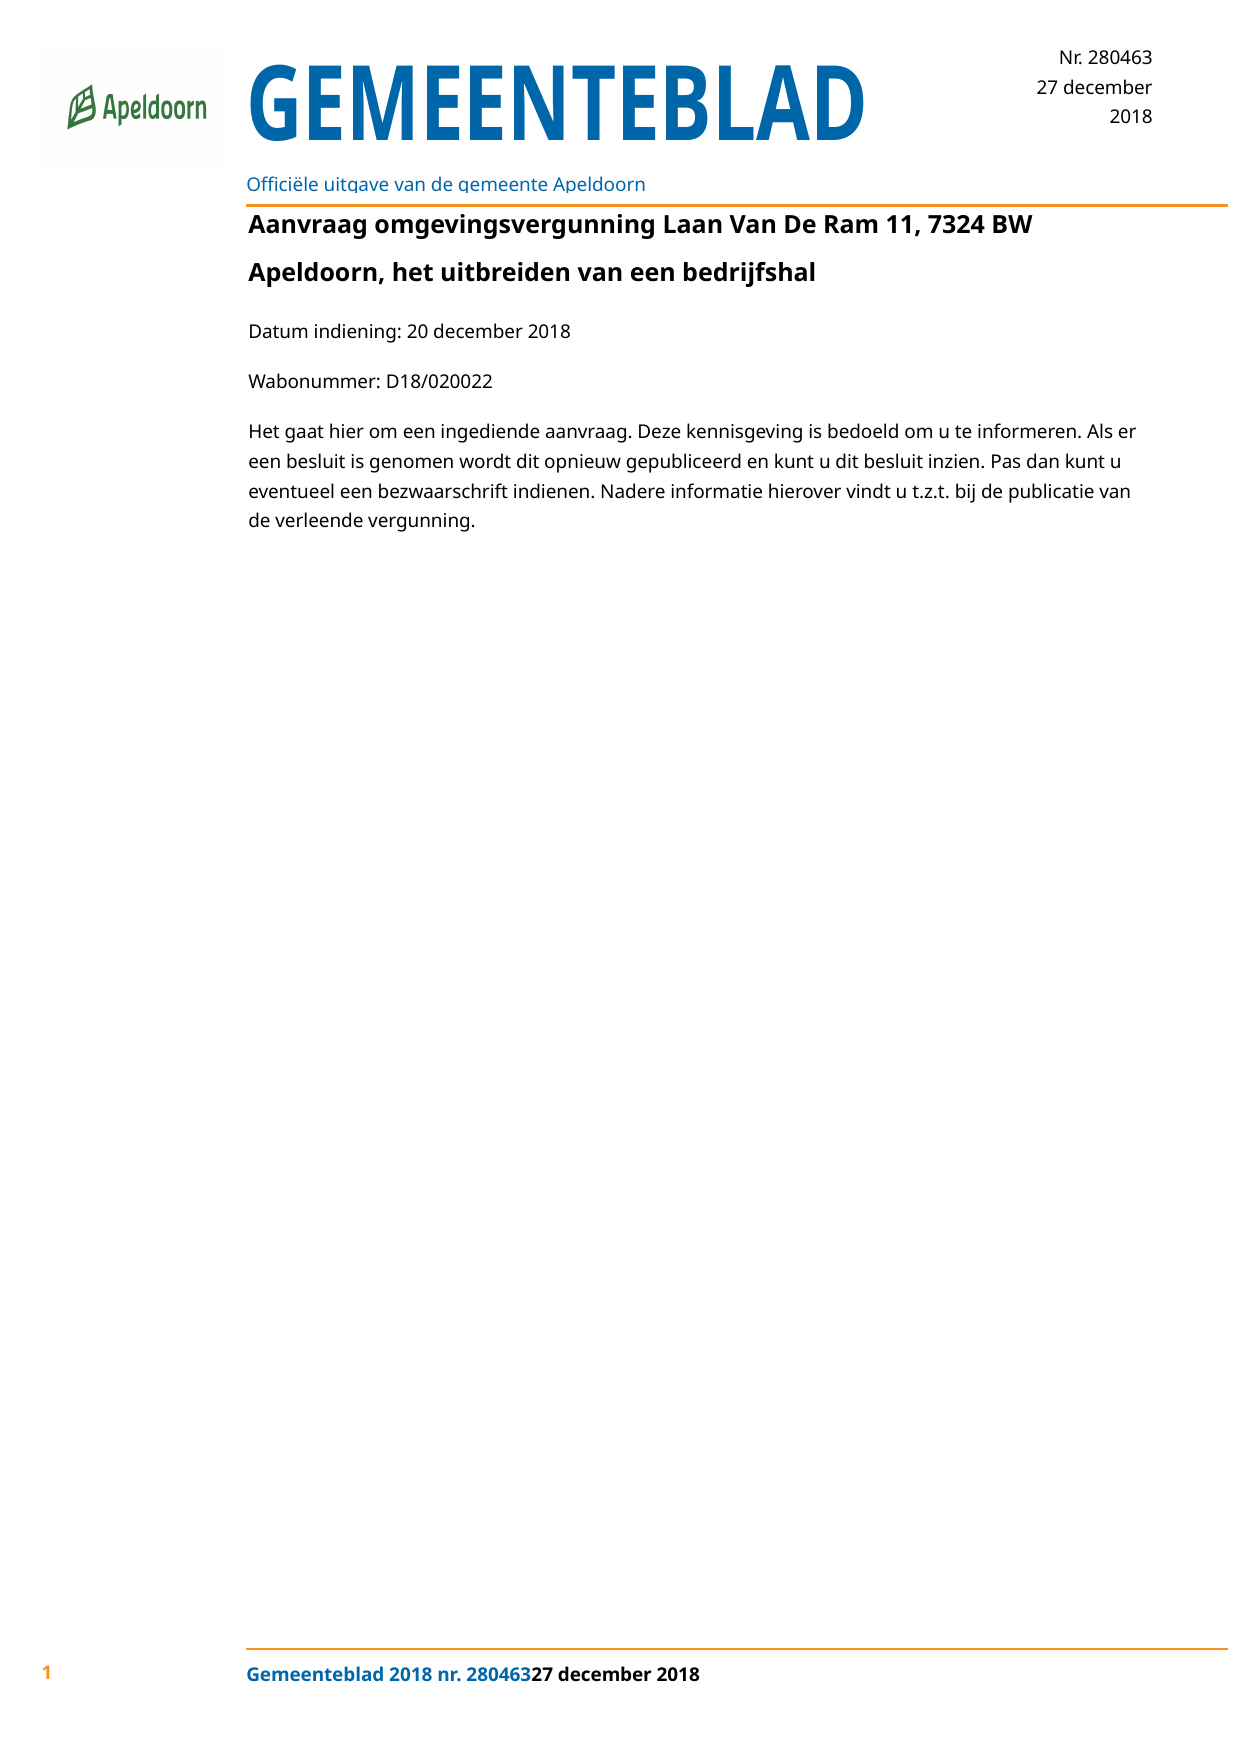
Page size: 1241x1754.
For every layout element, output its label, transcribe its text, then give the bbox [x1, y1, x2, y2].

text Het gaat hier om een ingediende aanvraag. Deze kennisgeving is bedoeld om u te informeren. Als er een besluit is genomen wordt dit opnieuw gepubliceerd en kunt u dit besluit inzien. Pas dan kunt u eventueel een bezwaarschrift indienen. Nadere informatie hierover vindt u t.z.t. bij de publicatie van de verleende vergunning. [248, 419, 1152, 533]
text Aanvraag omgevingsvergunning Laan Van De Ram 11, 7324 BW Apeldoorn, het uitbreiden van een bedrijfshal [248, 207, 1152, 288]
text Wabonummer: D18/020022 [248, 368, 1152, 394]
picture [41, 47, 231, 172]
text Datum indiening: 20 december 2018 [248, 318, 1152, 344]
